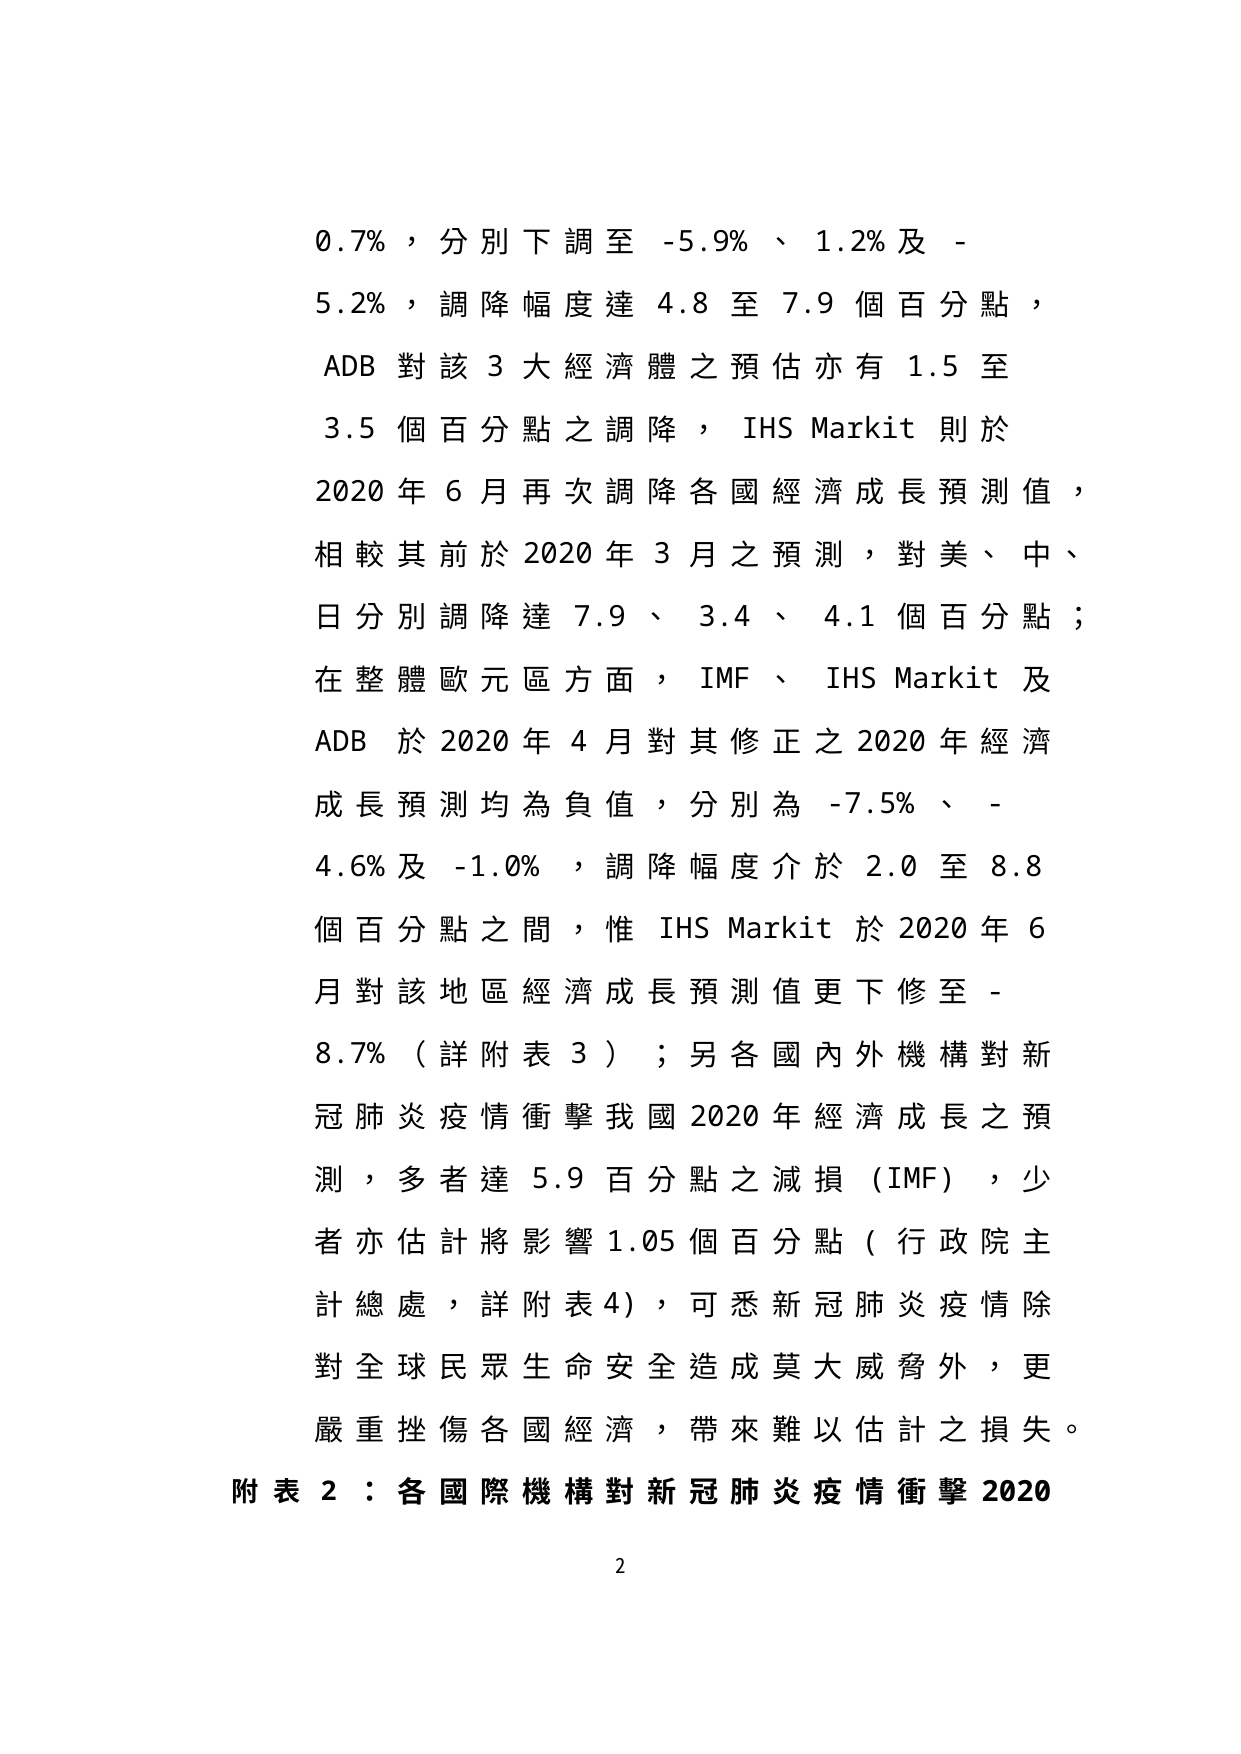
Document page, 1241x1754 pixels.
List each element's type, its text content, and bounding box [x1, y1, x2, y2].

text 附表2：各國際機構對新冠肺炎疫情衝擊2020 [184, 1448, 1058, 1511]
text 由於新冠肺炎疫情擴散迅速，各國為避免群聚、接觸或境外移入傳染，紛紛實施各項隔離、封鎖政策，如停工(鼓勵居家辦公)、停課、暫停展演、賽事，甚至封城、進行邊境管制等，加上民眾恐慌心理，使各項工商業、貿易、消費活動驟減，重創各國經濟。各國際機構因此陸續下調2020年全球經濟成長預測值（詳附表2），且均從原正成長預測值轉為負成長，其中IMF對2020年全球經濟認為將呈現3.0%之負成長；WTO及EIU亦預測將有2.5%負成長；IHS Markit於2020年6月修正之預測，更悲觀預測負成長幅度將達6%。如依此預測值，則此次疫情對全球經濟成長之負面影響程度將達4.8至8.5個百分點。在各國方面，IMF就世界前3大經濟體：美國、中國大陸及日本2020年經濟成長率，從原預測之2.0%、6.0%及0.7%，分別下調至-5.9%、1.2%及-5.2%，調降幅度達4.8至7.9個百分點，ADB對該3大經濟體之預估亦有1.5至3.5個百分點之調降，IHS Markit則於2020年6月再次調降各國經濟成長預測值，相較其前於2020年3月之預測，對美、中、日分別調降達7.9、3.4、4.1個百分點；在整體歐元區方面，IMF、IHS Markit及ADB 於2020年4月對其修正之2020年經濟成長預測均為負值，分別為-7.5%、-4.6%及-1.0%，調降幅度介於2.0至8.8個百分點之間，惟IHS Markit於2020年6月對該地區經濟成長預測值更下修至-8.7%（詳附表3）；另各國內外機構對新冠肺炎疫情衝擊我國2020年經濟成長之預測，多者達5.9百分點之減損(IMF)，少者亦估計將影響1.05個百分點(行政院主計總處，詳附表4)，可悉新冠肺炎疫情除對全球民眾生命安全造成莫大威脅外，更嚴重挫傷各國經濟，帶來難以估計之損失。 [271, 198, 1058, 1448]
